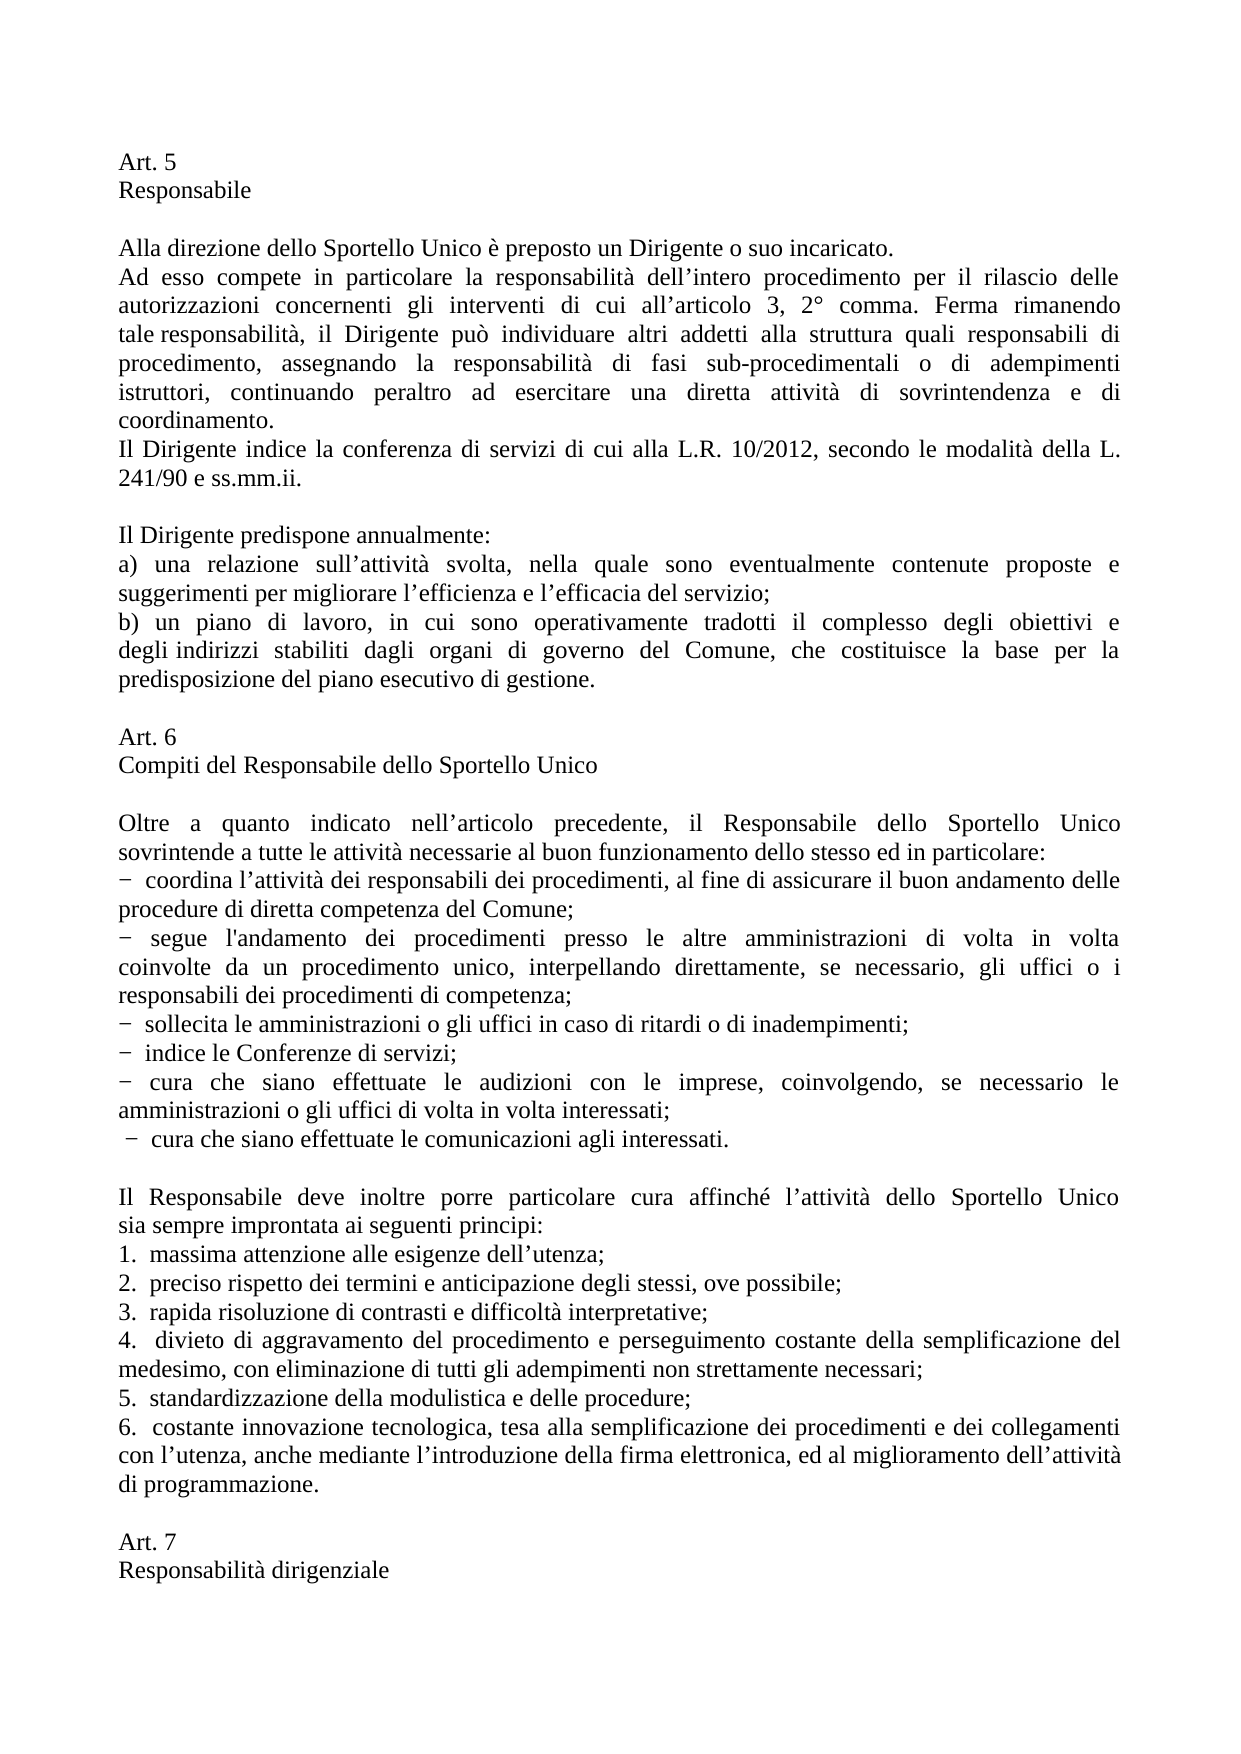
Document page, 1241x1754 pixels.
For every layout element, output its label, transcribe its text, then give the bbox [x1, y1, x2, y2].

text Il Dirigente predispone annualmente: [118, 521, 1122, 549]
text Art. 5 [118, 147, 1122, 176]
text − cura che siano effettuate le comunicazioni agli interessati. [118, 1124, 1122, 1153]
text b) un piano di lavoro, in cui sono operativamente tradotti il complesso degli obiettivi e degli indirizzi stabiliti dagli organi di governo del Comune, che costituisce la base per la predisposizione del piano esecutivo di gestione. [118, 607, 1122, 693]
text 1. massima attenzione alle esigenze dell’utenza; [118, 1239, 1122, 1268]
text Ad esso compete in particolare la responsabilità dell’intero procedimento per il rilascio delle [118, 262, 1122, 291]
text procedimento, assegnando la responsabilità di fasi sub-procedimentali o di adempimenti istruttori, continuando peraltro ad esercitare una diretta attività di sovrintendenza e di coordinamento. [118, 348, 1122, 434]
text Responsabilità dirigenziale [118, 1556, 1122, 1584]
text Responsabile [118, 176, 1122, 204]
text Il Responsabile deve inoltre porre particolare cura affinché l’attività dello Sportello Unico sia sempre improntata ai seguenti principi: [118, 1182, 1122, 1239]
text 5. standardizzazione della modulistica e delle procedure; [118, 1383, 1122, 1412]
text Art. 6 [118, 722, 1122, 751]
text a) una relazione sull’attività svolta, nella quale sono eventualmente contenute proposte e suggerimenti per migliorare l’efficienza e l’efficacia del servizio; [118, 549, 1122, 607]
text − sollecita le amministrazioni o gli uffici in caso di ritardi o di inadempimenti; [118, 1009, 1122, 1038]
text 2. preciso rispetto dei termini e anticipazione degli stessi, ove possibile; [118, 1268, 1122, 1297]
text 3. rapida risoluzione di contrasti e difficoltà interpretative; [118, 1297, 1122, 1326]
text Compiti del Responsabile dello Sportello Unico [118, 751, 1122, 779]
text − segue l'andamento dei procedimenti presso le altre amministrazioni di volta in volta coinvolte da un procedimento unico, interpellando direttamente, se necessario, gli uffici o i responsabili dei procedimenti di competenza; [118, 923, 1122, 1009]
text Alla direzione dello Sportello Unico è preposto un Dirigente o suo incaricato. [118, 233, 1122, 262]
text 6. costante innovazione tecnologica, tesa alla semplificazione dei procedimenti e dei collegamenti con l’utenza, anche mediante l’introduzione della firma elettronica, ed al miglioramento dell’attività di programmazione. [118, 1412, 1122, 1498]
text 4. divieto di aggravamento del procedimento e perseguimento costante della semplificazione del medesimo, con eliminazione di tutti gli adempimenti non strettamente necessari; [118, 1326, 1122, 1383]
text Art. 7 [118, 1527, 1122, 1556]
text − indice le Conferenze di servizi; [118, 1038, 1122, 1067]
text − coordina l’attività dei responsabili dei procedimenti, al fine di assicurare il buon andamento delle procedure di diretta competenza del Comune; [118, 866, 1122, 923]
text − cura che siano effettuate le audizioni con le imprese, coinvolgendo, se necessario le amministrazioni o gli uffici di volta in volta interessati; [118, 1067, 1122, 1124]
text Oltre a quanto indicato nell’articolo precedente, il Responsabile dello Sportello Unico sovrintende a tutte le attività necessarie al buon funzionamento dello stesso ed in particolare: [118, 808, 1122, 866]
text Il Dirigente indice la conferenza di servizi di cui alla L.R. 10/2012, secondo le modalità della L. 241/90 e ss.mm.ii. [118, 434, 1122, 492]
text autorizzazioni concernenti gli interventi di cui all’articolo 3, 2° comma. Ferma rimanendo tale responsabilità, il Dirigente può individuare altri addetti alla struttura quali responsabili di [118, 291, 1122, 348]
